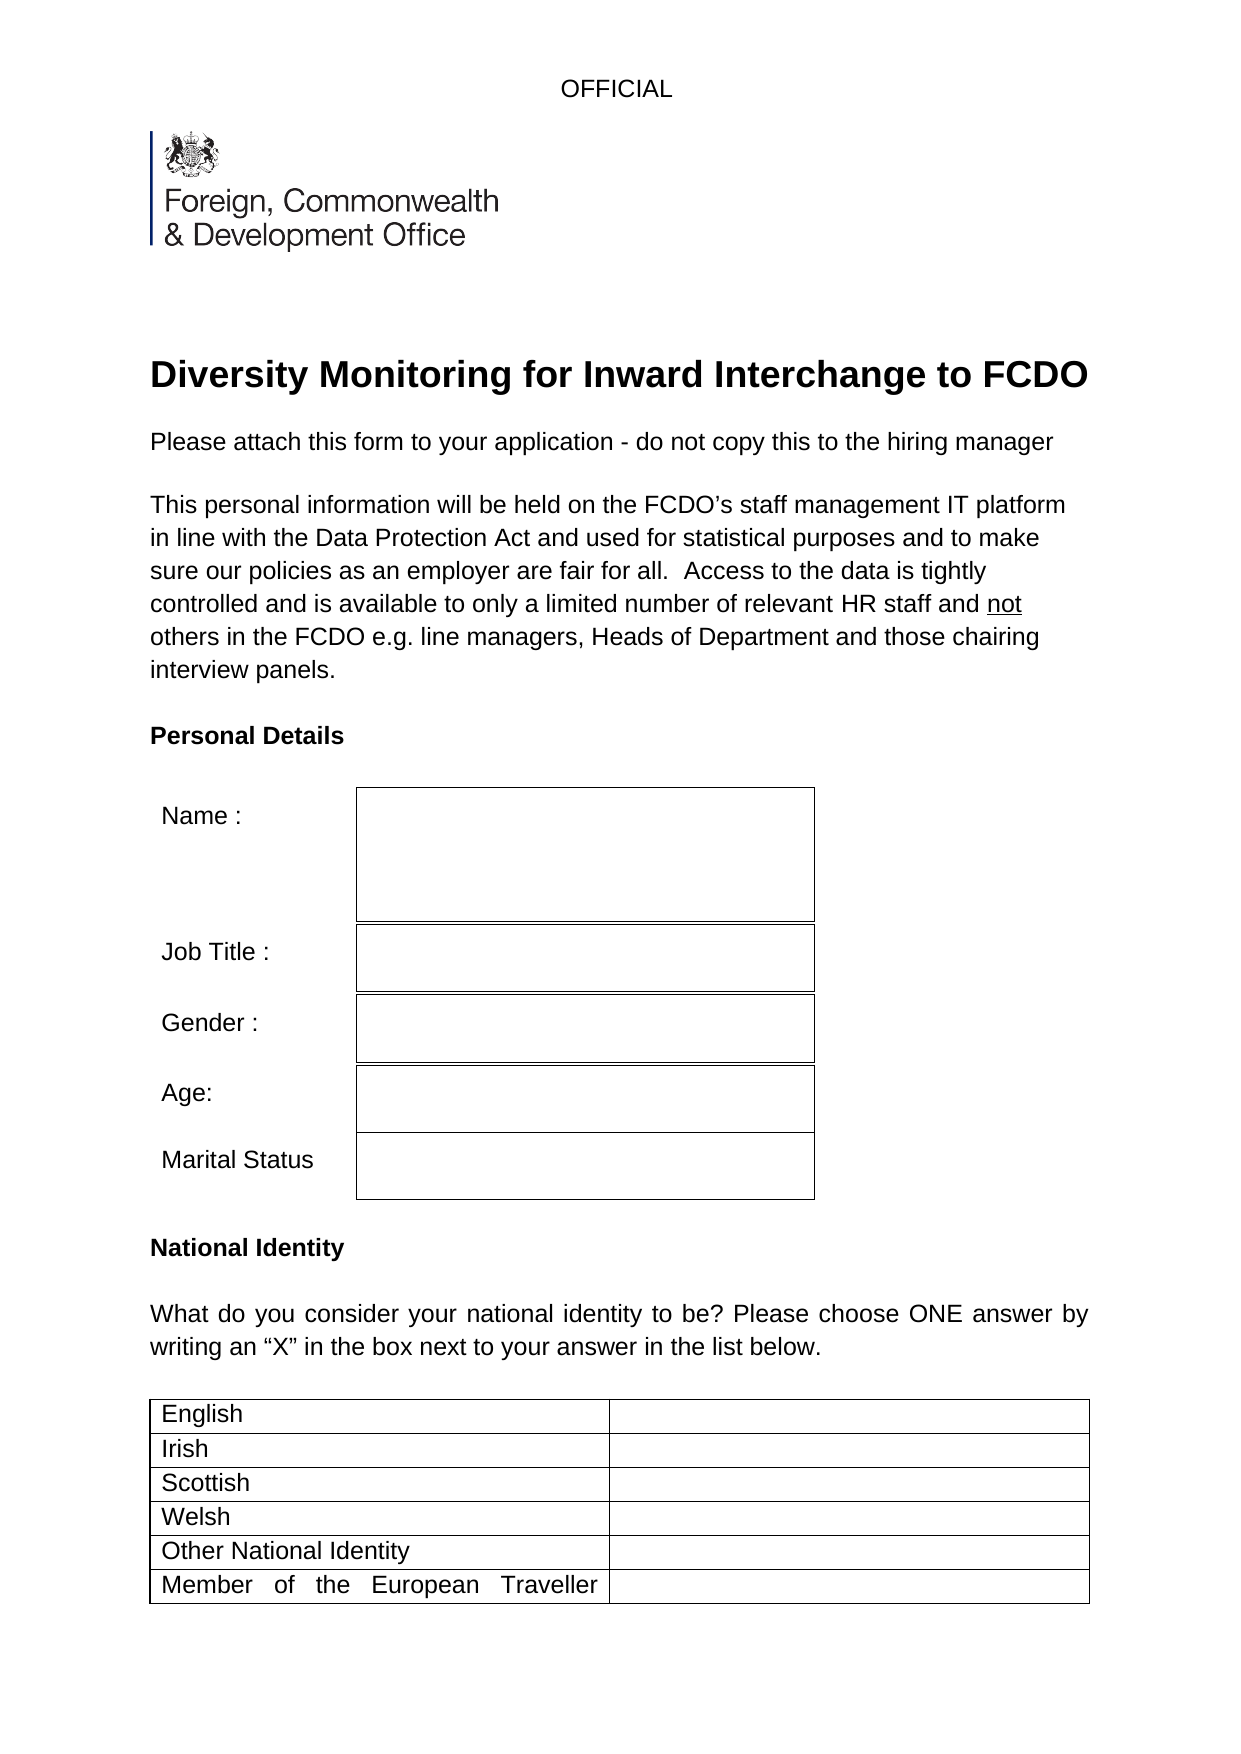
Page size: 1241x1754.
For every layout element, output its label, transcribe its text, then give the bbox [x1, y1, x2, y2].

table_cell [357, 1133, 814, 1199]
table_cell [610, 1502, 1089, 1535]
list This personal information will be held on the FCDO’s staff management IT platform in line with the Data Protection Act and used for statistical purposes and to make sure our policies as an employer are fair for all. Access to the data is tightly controlled and is available to only a limited number of relevant HR staff and not others in the FCDO e.g. line managers, Heads of Department and those chairing interview panels. [150, 490, 1090, 684]
table_cell Job Title : [150, 924, 356, 991]
table_cell Age: [150, 1065, 356, 1132]
table_cell Irish [151, 1434, 609, 1467]
table_cell [357, 995, 814, 1062]
text Please attach this form to your application - do not copy this to the hiring manager [150, 427, 1090, 456]
table_cell [357, 1066, 814, 1132]
table_cell Marital Status [150, 1132, 356, 1199]
table_cell Other National Identity [151, 1536, 609, 1569]
text Personal Details [150, 721, 1090, 750]
table_cell Welsh [151, 1502, 609, 1535]
table_cell Gender : [150, 994, 356, 1062]
text Diversity Monitoring for Inward Interchange to FCDO [150, 352, 1090, 395]
table_header [610, 1400, 1089, 1432]
table_cell [610, 1570, 1089, 1603]
table_cell Member of the European Traveller [151, 1570, 609, 1603]
subtitle National Identity [150, 1233, 1090, 1262]
table_cell [357, 925, 814, 991]
table_cell [610, 1468, 1089, 1501]
table_header English [151, 1400, 609, 1432]
table_header [357, 788, 814, 921]
table_cell [610, 1536, 1089, 1569]
table_header Name : [150, 787, 356, 921]
text What do you consider your national identity to be? Please choose ONE answer by writing an “X” in the box next to your answer in the list below. [150, 1299, 1090, 1361]
table_cell Scottish [151, 1468, 609, 1501]
table_cell [610, 1434, 1089, 1467]
